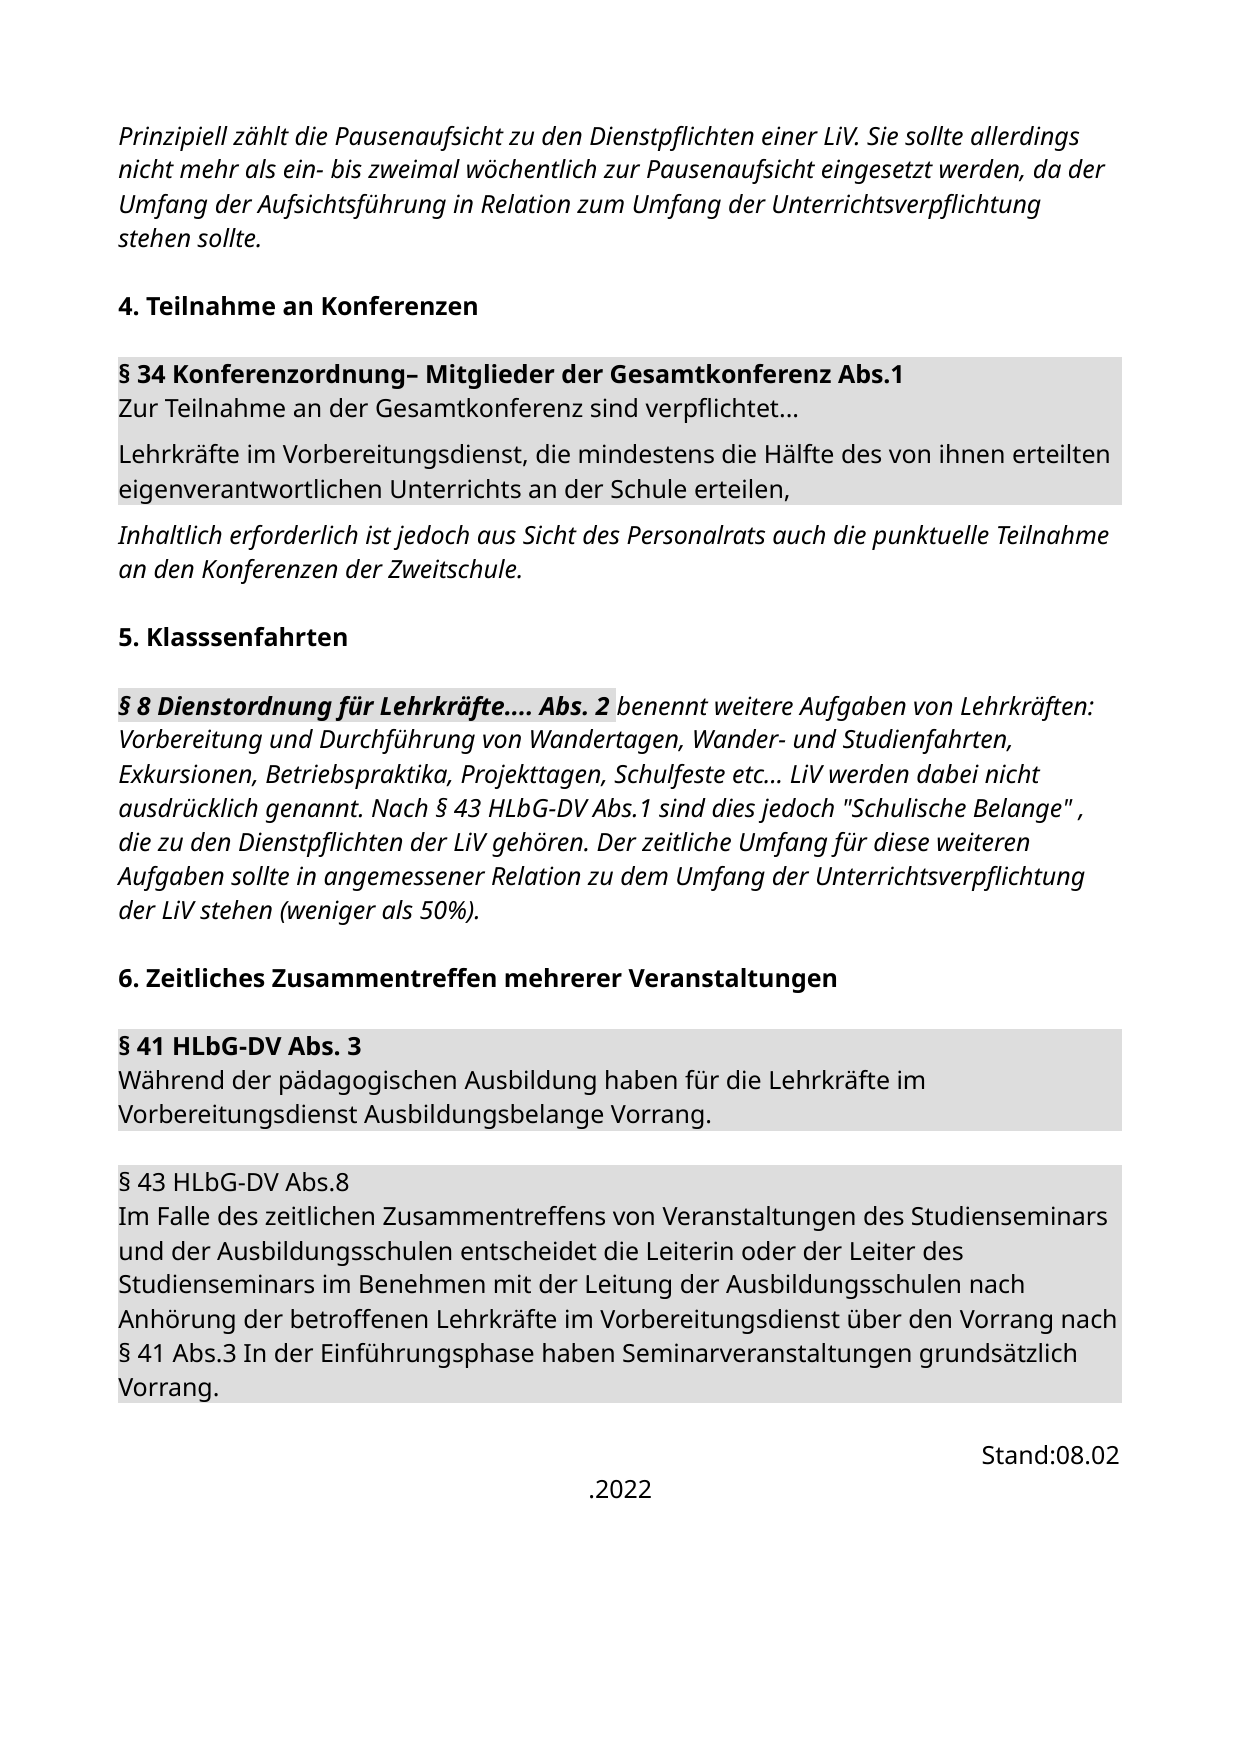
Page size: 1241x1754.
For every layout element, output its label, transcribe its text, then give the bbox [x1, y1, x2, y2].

text Stand:08.02.2022 [118, 1437, 1122, 1506]
text § 41 HLbG-DV Abs. 3 [118, 1029, 1122, 1063]
text § 8 Dienstordnung für Lehrkräfte.... Abs. 2 benennt weitere Aufgaben von Lehrkräften: Vorberei­tung und Durchführung von Wandertagen, Wander- und Studienfahrten, Exkursionen, Betriebs­praktika, Projekttagen, Schulfeste etc... LiV werden dabei nicht ausdrücklich genannt. Nach § 43 HLb­G-DV Abs.1 sind dies jedoch "Schulische Belange" , die zu den Dienstpflichten der LiV gehören. Der zeitliche Umfang für diese weiteren Aufgaben sollte in angemessener Relation zu dem Umfang der Unterrichtsverpflichtung der LiV stehen (weniger als 50%). [118, 688, 1122, 927]
text Inhaltlich erforderlich ist jedoch aus Sicht des Personalrats auch die punktuelle Teilnahme an den Konferenzen der Zweitschule. [118, 518, 1122, 586]
subtitle § 34 Konferenzordnung– Mitglieder der Gesamtkonferenz Abs.1 [118, 357, 1122, 391]
text Lehrkräfte im Vorbereitungsdienst, die mindestens die Hälfte des von ihnen erteilten eigenverant­wortlichen Unterrichts an der Schule erteilen, [118, 437, 1122, 505]
text 4. Teilnahme an Konferenzen [118, 288, 1122, 322]
text Während der pädagogischen Ausbildung haben für die Lehrkräfte im Vorbereitungsdienst Ausbil­dungsbelange Vorrang. [118, 1063, 1122, 1131]
text 5. Klasssenfahrten [118, 620, 1122, 654]
text 6. Zeitliches Zusammentreffen mehrerer Veranstaltungen [118, 961, 1122, 995]
text § 43 HLbG-DV Abs.8 [118, 1165, 1122, 1199]
text Zur Teilnahme an der Gesamtkonferenz sind verpflichtet... [118, 391, 1122, 425]
text Im Falle des zeitlichen Zusammentreffens von Veranstaltungen des Studienseminars und der Aus­bildungsschulen entscheidet die Leiterin oder der Leiter des Studienseminars im Benehmen mit der Leitung der Ausbildungsschulen nach Anhörung der betroffenen Lehrkräfte im Vorberei­tungsdienst über den Vorrang nach § 41 Abs.3 In der Einführungsphase haben Seminarveranstal­tungen grundsätzlich Vorrang. [118, 1199, 1122, 1403]
text Prinzipiell zählt die Pausenaufsicht zu den Dienstpflichten einer LiV. Sie sollte allerdings nicht mehr als ein- bis zweimal wöchentlich zur Pausenaufsicht eingesetzt werden, da der Umfang der Aufsichtsführung in Relation zum Umfang der Unterrichtsverpflichtung stehen sollte. [118, 118, 1122, 254]
